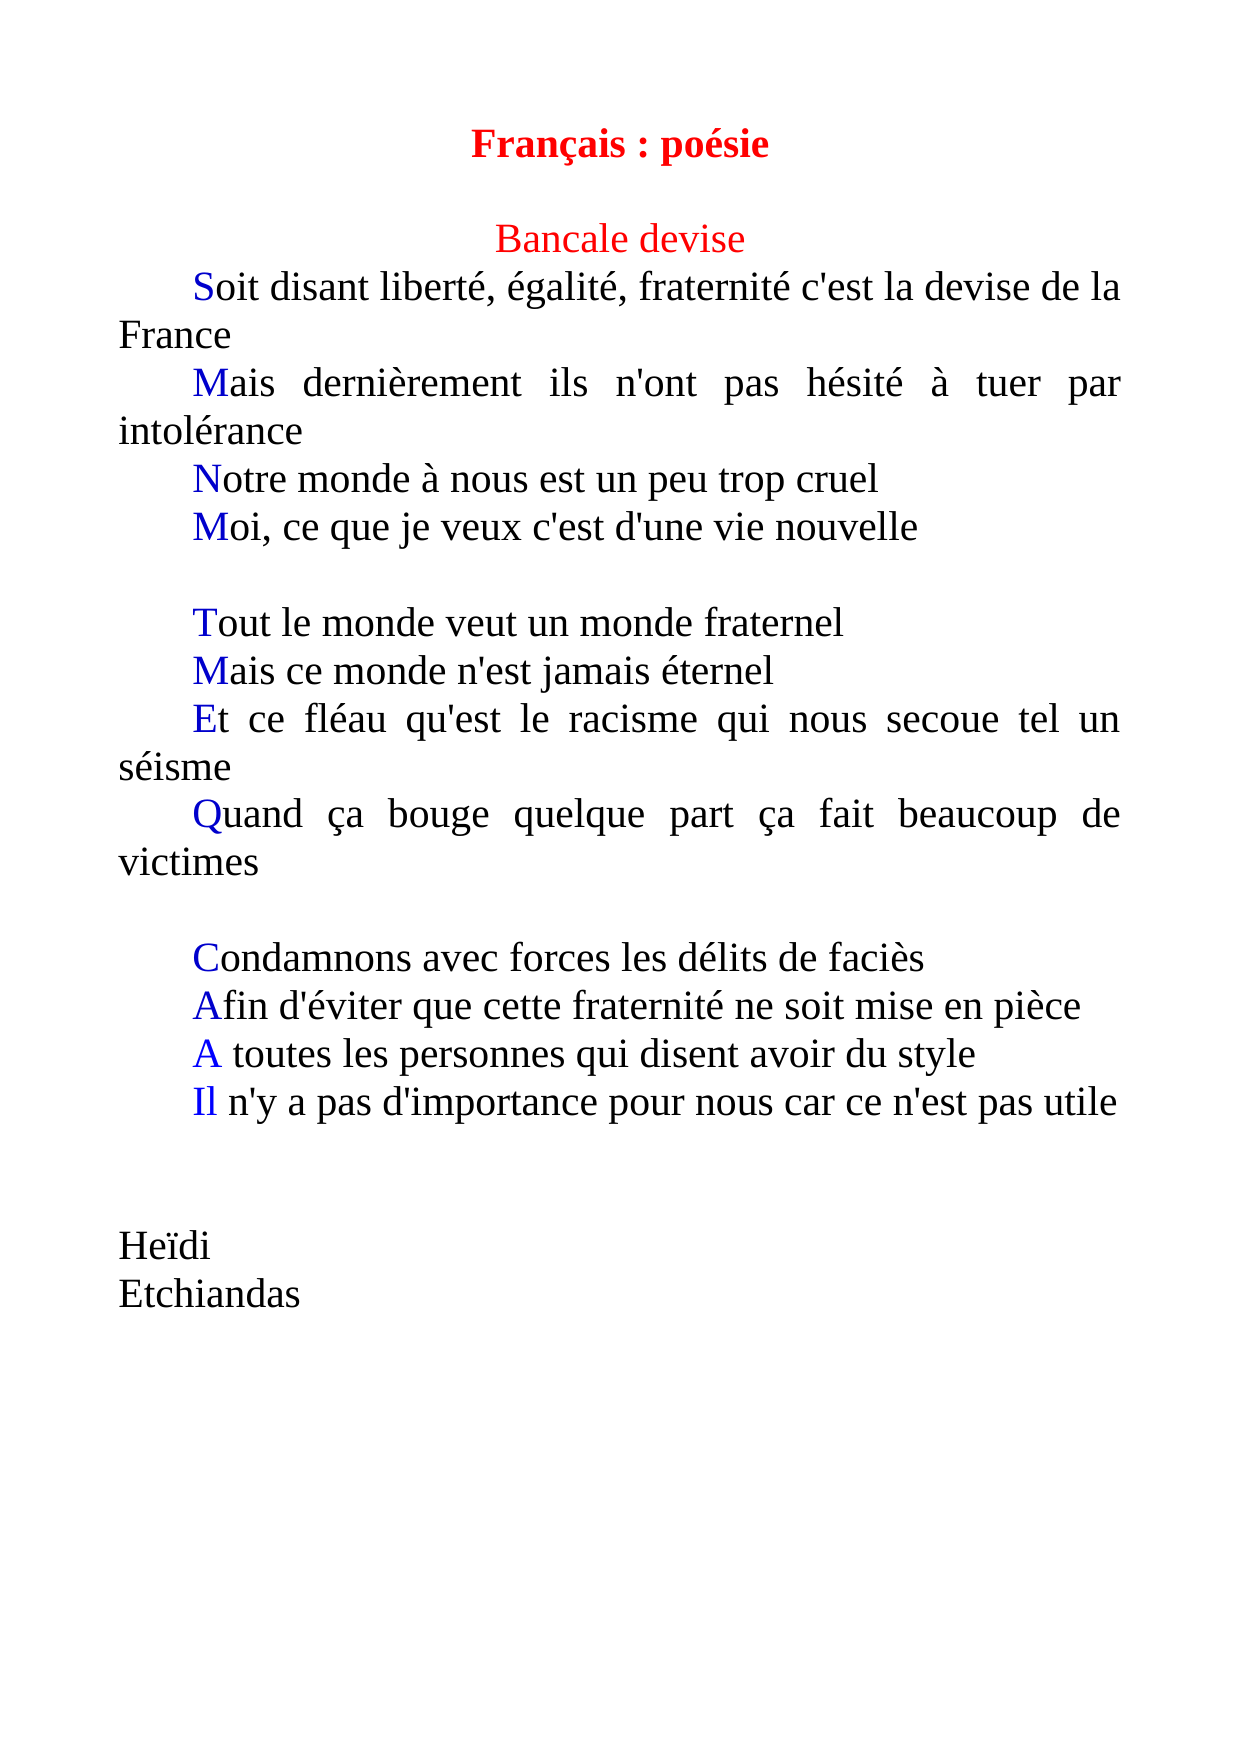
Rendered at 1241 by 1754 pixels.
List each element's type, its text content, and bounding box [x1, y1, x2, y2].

text Moi, ce que je veux c'est d'une vie nouvelle [118, 501, 1122, 549]
text Etchiandas [118, 1268, 1122, 1316]
text A toutes les personnes qui disent avoir du style [118, 1028, 1122, 1076]
text Mais dernièrement ils n'ont pas hésité à tuer par intolérance [118, 358, 1122, 453]
text Soit disant liberté, égalité, fraternité c'est la devise de la France [118, 262, 1122, 358]
text Condamnons avec forces les délits de faciès [118, 933, 1122, 981]
text Heïdi [118, 1220, 1122, 1268]
text Français : poésie [118, 118, 1122, 166]
text Mais ce monde n'est jamais éternel [118, 645, 1122, 693]
text Et ce fléau qu'est le racisme qui nous secoue tel un séisme [118, 693, 1122, 789]
text Notre monde à nous est un peu trop cruel [118, 453, 1122, 501]
text Tout le monde veut un monde fraternel [118, 597, 1122, 645]
text Afin d'éviter que cette fraternité ne soit mise en pièce [118, 981, 1122, 1028]
text Bancale devise [118, 214, 1122, 262]
text Il n'y a pas d'importance pour nous car ce n'est pas utile [118, 1076, 1122, 1124]
text Quand ça bouge quelque part ça fait beaucoup de victimes [118, 789, 1122, 885]
